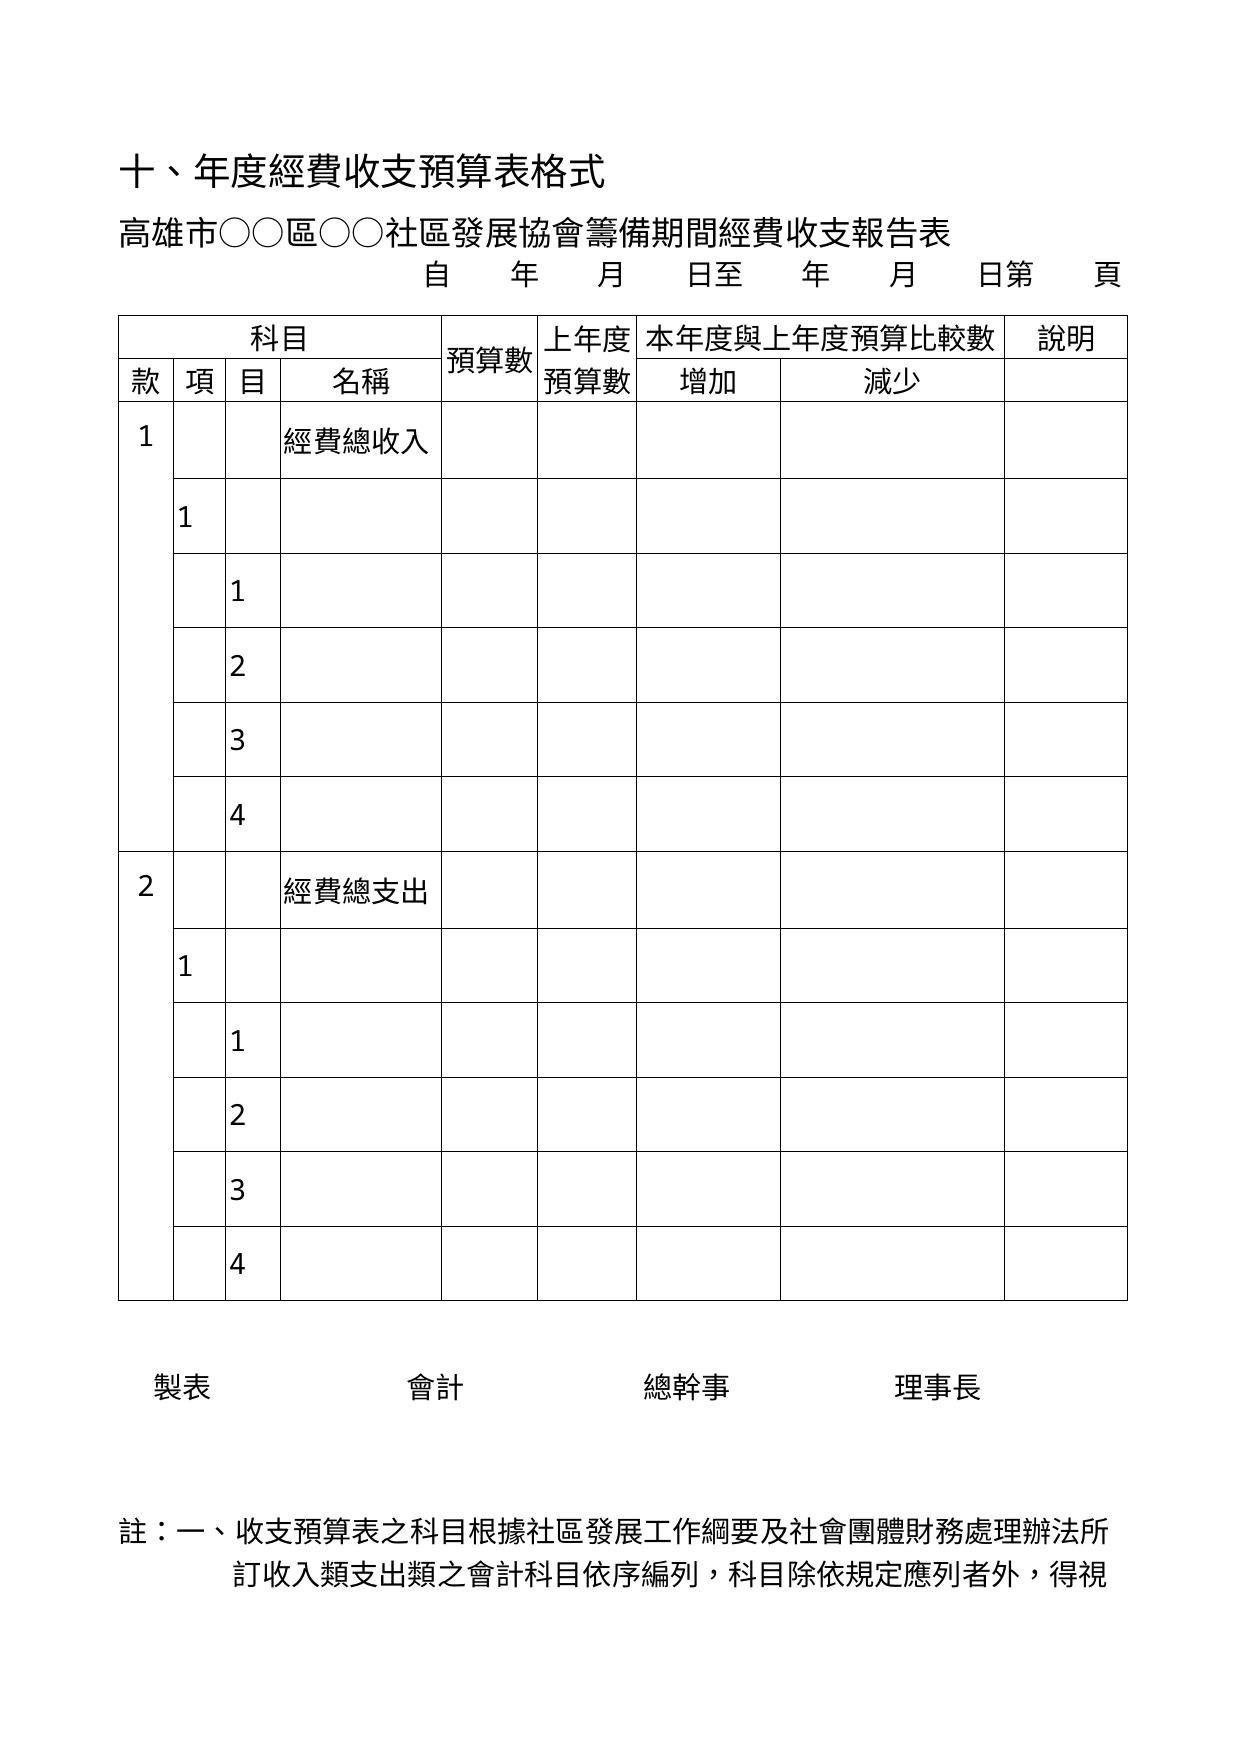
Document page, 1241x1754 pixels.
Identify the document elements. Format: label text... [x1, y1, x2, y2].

table_cell 經費總支出 [281, 852, 441, 928]
table_cell [781, 852, 1004, 928]
table_cell [442, 1078, 537, 1151]
table_cell [174, 628, 225, 702]
table_cell 經費總收入 [281, 402, 441, 478]
table_cell [174, 554, 225, 627]
table_cell 4 [226, 777, 280, 851]
table_cell [538, 1152, 636, 1226]
table_cell 1 [226, 1003, 280, 1077]
table_cell [781, 777, 1004, 851]
table_cell [442, 1152, 537, 1226]
table_cell 增加 [637, 359, 780, 401]
table_cell 2 [119, 852, 173, 1300]
table_cell [538, 703, 636, 776]
table_cell 總幹事 [624, 1301, 750, 1471]
table_cell 2 [226, 1078, 280, 1151]
table_cell [781, 479, 1004, 553]
table_cell 3 [226, 703, 280, 776]
table_cell [1005, 1003, 1127, 1077]
table_cell [498, 1301, 624, 1471]
table_cell [174, 777, 225, 851]
table_cell 4 [226, 1227, 280, 1300]
table_cell [281, 929, 441, 1002]
table_cell [637, 479, 780, 553]
table_header 科目 [119, 316, 441, 358]
table_cell [281, 1152, 441, 1226]
table_cell 1 [174, 929, 225, 1002]
table_cell [174, 1227, 225, 1300]
table_cell [281, 777, 441, 851]
table_cell [637, 1227, 780, 1300]
table_cell 款 [119, 359, 173, 401]
table_cell [538, 554, 636, 627]
table_cell [174, 703, 225, 776]
table_cell 2 [226, 628, 280, 702]
table_cell [1005, 1078, 1127, 1151]
table_cell [781, 1078, 1004, 1151]
table_cell [781, 1003, 1004, 1077]
table_cell [442, 1003, 537, 1077]
table_cell [281, 703, 441, 776]
table_cell [781, 1227, 1004, 1300]
table_cell [281, 554, 441, 627]
table_cell 1 [119, 402, 173, 851]
table_cell [538, 402, 636, 478]
table_cell [174, 402, 225, 478]
table_cell 1 [174, 479, 225, 553]
table_cell [226, 479, 280, 553]
table_header 說明 [1005, 316, 1127, 358]
table_cell [538, 852, 636, 928]
table_cell 製表 [118, 1301, 246, 1471]
table_cell [637, 1003, 780, 1077]
table_cell [1005, 777, 1127, 851]
table_cell [781, 554, 1004, 627]
table_cell [442, 852, 537, 928]
table_cell [750, 1301, 876, 1471]
text 高雄市○○區○○社區發展協會籌備期間經費收支報告表 [118, 189, 1122, 252]
table_cell [637, 1152, 780, 1226]
table_cell 目 [226, 359, 280, 401]
table_cell [226, 402, 280, 478]
table_cell [781, 929, 1004, 1002]
table_header 上年度 預算數 [538, 316, 636, 401]
table_cell [538, 479, 636, 553]
table_cell [1005, 359, 1127, 401]
table_cell 3 [226, 1152, 280, 1226]
table_cell [1005, 929, 1127, 1002]
table_cell [442, 777, 537, 851]
table_cell [781, 402, 1004, 478]
table_cell [442, 479, 537, 553]
table_cell [442, 703, 537, 776]
table_header 預算數 [442, 316, 537, 401]
table_cell [781, 703, 1004, 776]
table_cell [281, 1003, 441, 1077]
table_cell [1005, 628, 1127, 702]
table_cell [246, 1301, 372, 1471]
table_cell [781, 1152, 1004, 1226]
table_cell [637, 554, 780, 627]
table_cell 減少 [781, 359, 1004, 401]
table_cell [442, 628, 537, 702]
table_cell [174, 1152, 225, 1226]
table_cell [538, 1003, 636, 1077]
table_cell [538, 628, 636, 702]
table_cell [637, 777, 780, 851]
table_cell [1005, 402, 1127, 478]
table_cell [1005, 1227, 1127, 1300]
table_cell [538, 1227, 636, 1300]
table_cell 理事長 [876, 1301, 999, 1471]
table_cell [174, 852, 225, 928]
table_cell [226, 929, 280, 1002]
text 十、年度經費收支預算表格式 [118, 127, 1122, 189]
table_cell [538, 929, 636, 1002]
table_cell [442, 929, 537, 1002]
table_cell 項 [174, 359, 225, 401]
table_header 本年度與上年度預算比較數 [637, 316, 1004, 358]
text 註：一、收支預算表之科目根據社區發展工作綱要及社會團體財務處理辦法所訂收入類支出類之會計科目依序編列，科目除依規定應列者外，得視 [118, 1509, 1122, 1593]
table_cell [281, 479, 441, 553]
table_cell [1005, 703, 1127, 776]
table_cell [538, 777, 636, 851]
table_cell [637, 628, 780, 702]
table_cell [1005, 554, 1127, 627]
table_cell [637, 852, 780, 928]
table_cell [999, 1301, 1128, 1471]
table_cell 名稱 [281, 359, 441, 401]
table_cell 會計 [372, 1301, 498, 1471]
table_cell [637, 929, 780, 1002]
table_cell [538, 1078, 636, 1151]
table_cell [174, 1078, 225, 1151]
table_cell [442, 402, 537, 478]
table_cell [637, 703, 780, 776]
table_cell [781, 628, 1004, 702]
table_cell [281, 1078, 441, 1151]
text 自 年 月 日至 年 月 日第 頁 [118, 252, 1122, 294]
table_cell [442, 1227, 537, 1300]
table_cell [442, 554, 537, 627]
table_cell [1005, 1152, 1127, 1226]
table_cell [226, 852, 280, 928]
table_cell [637, 1078, 780, 1151]
table_cell [281, 1227, 441, 1300]
table_cell [281, 628, 441, 702]
table_cell [174, 1003, 225, 1077]
table_cell [1005, 479, 1127, 553]
table_cell [637, 402, 780, 478]
table_cell [1005, 852, 1127, 928]
table_cell 1 [226, 554, 280, 627]
